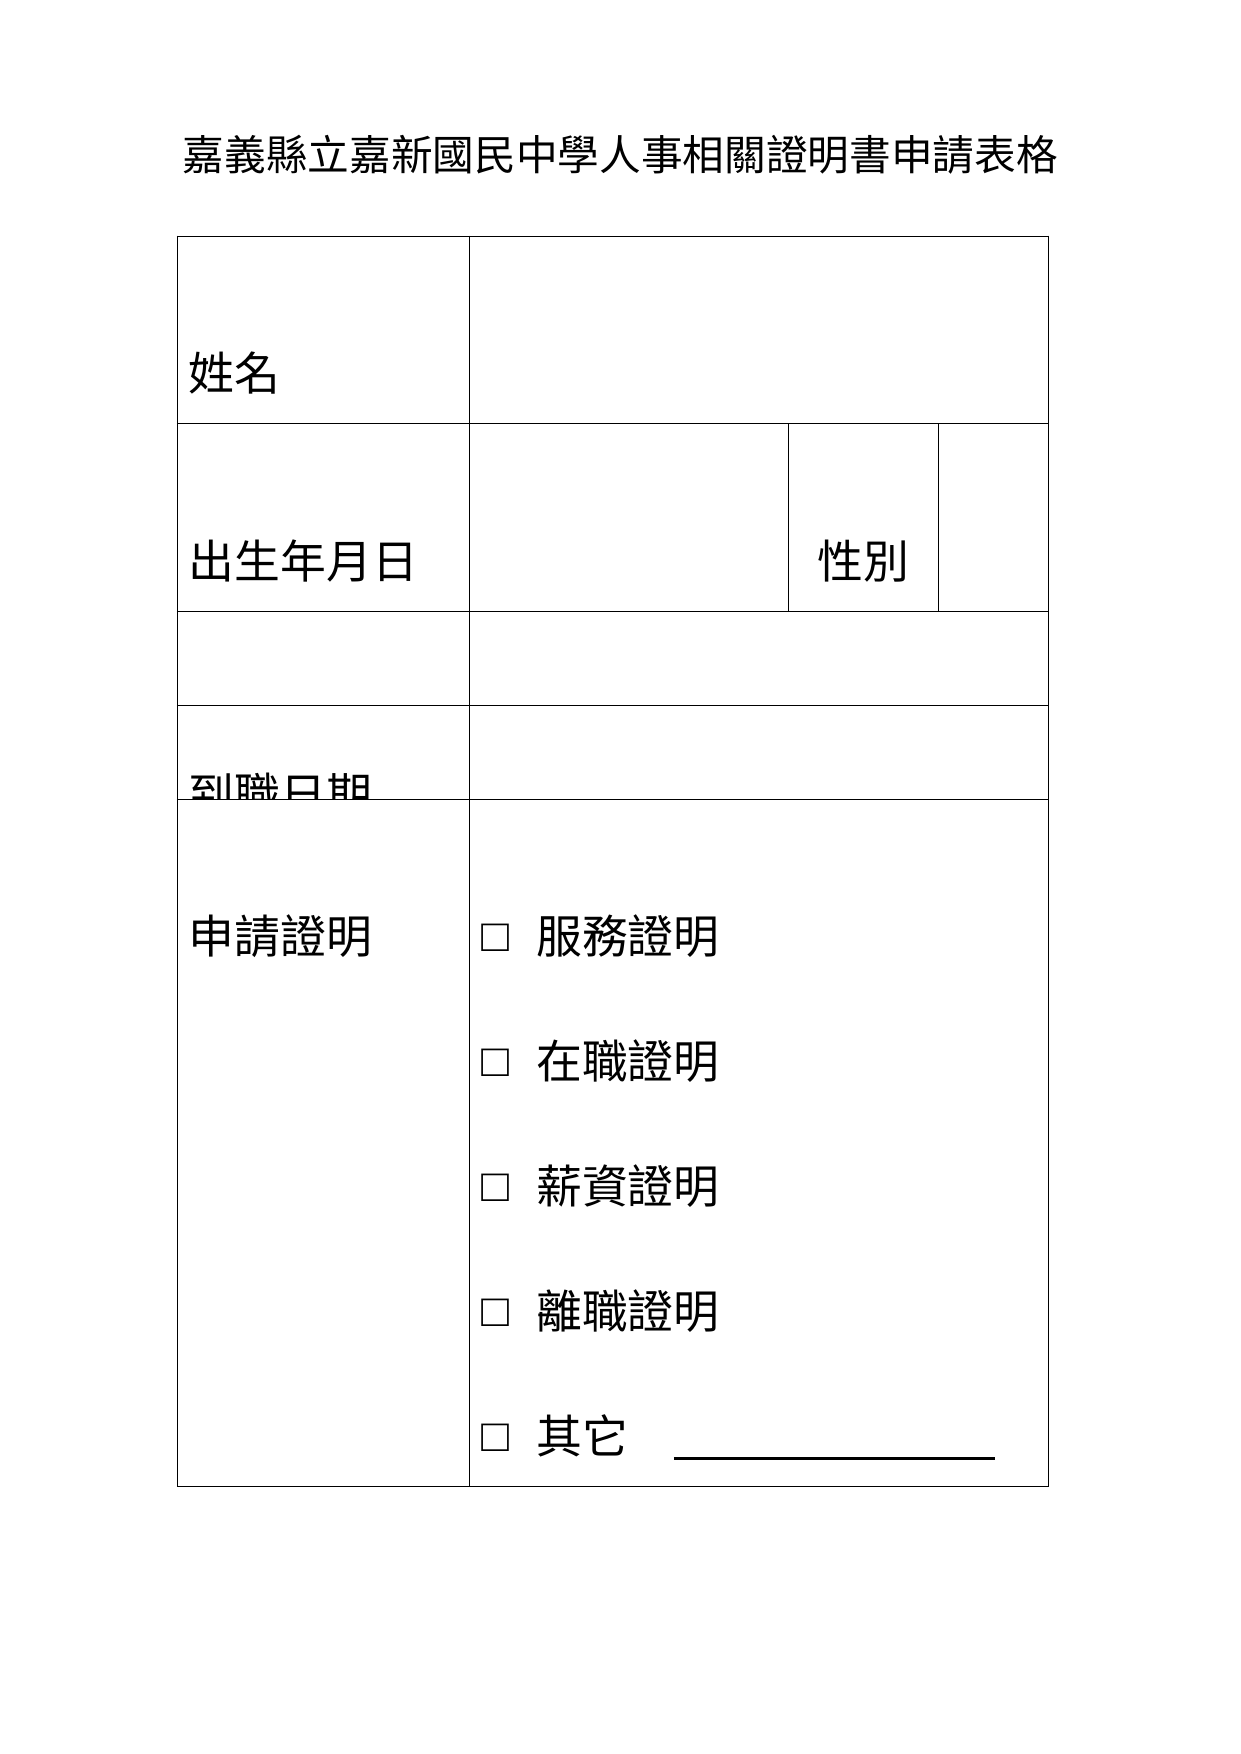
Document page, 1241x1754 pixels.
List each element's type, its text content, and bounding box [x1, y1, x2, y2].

table_cell 身份證字號 [178, 612, 469, 704]
text 嘉義縣立嘉新國民中學人事相關證明書申請表格 [177, 111, 1063, 173]
table_cell [939, 424, 1048, 611]
table_header 姓名 [178, 237, 469, 423]
table_cell [470, 612, 1048, 704]
table_cell □ 服務證明 □ 在職證明 □ 薪資證明 □ 離職證明 □ 其它 [470, 800, 1048, 1486]
table_cell 到職日期 [178, 706, 469, 799]
table_header [470, 237, 1048, 423]
table_cell 性別 [789, 424, 938, 611]
table_cell 出生年月日 [178, 424, 469, 611]
table_cell [470, 424, 788, 611]
table_cell 申請證明 [178, 800, 469, 1486]
table_cell [470, 706, 1048, 799]
